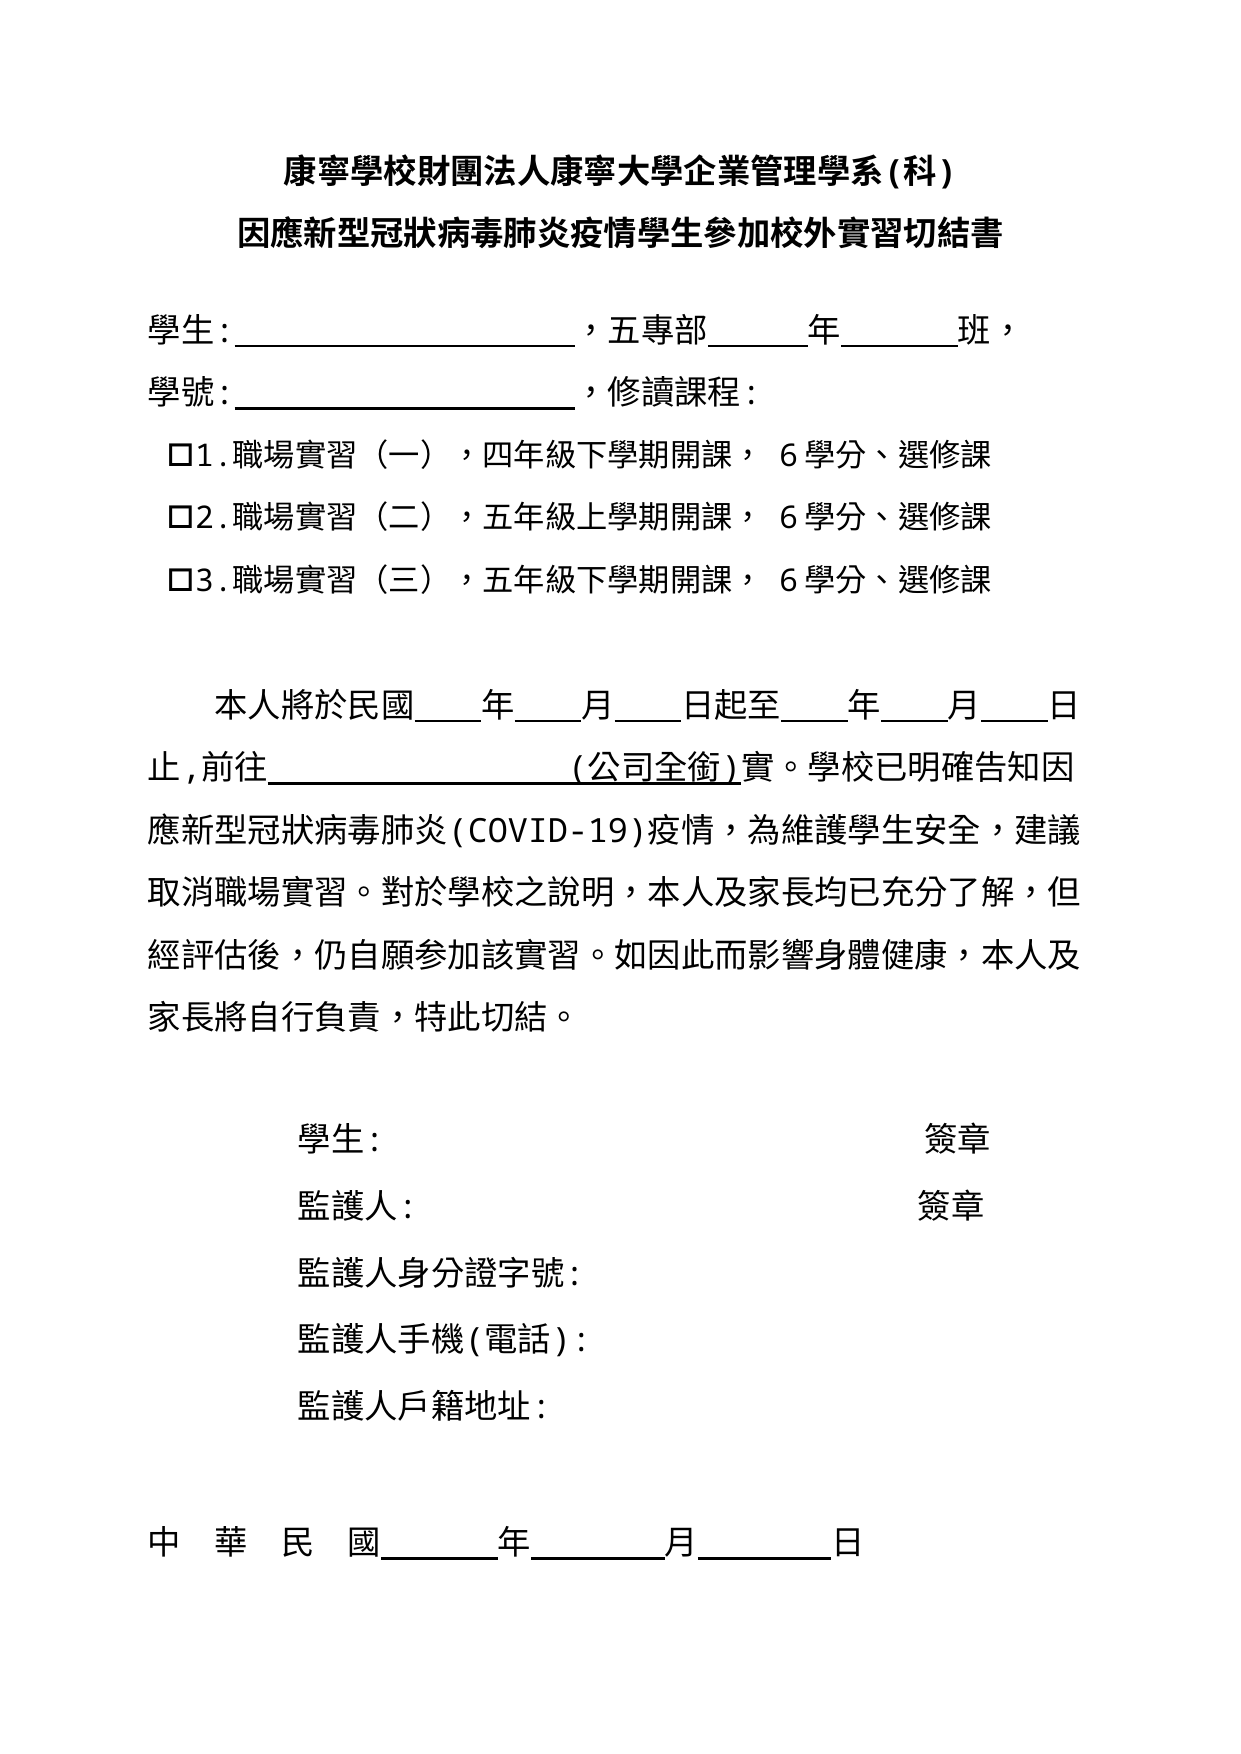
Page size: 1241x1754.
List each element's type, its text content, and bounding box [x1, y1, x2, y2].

text 因應新型冠狀病毒肺炎疫情學生參加校外實習切結書 [148, 189, 1092, 252]
text 康寧學校財團法人康寧大學企業管理學系(科) [148, 127, 1092, 189]
text 中 華 民 國 年 月 日 [148, 1498, 1092, 1561]
text 學生: ，五專部 年 班， [148, 286, 1092, 348]
text 學號: ，修讀課程: [148, 348, 1092, 411]
text 監護人: 簽章 [298, 1165, 1092, 1232]
text 本人將於民國 年 月 日起至 年 月 日止,前往 (公司全銜)實。學校已明確告知因應新型冠狀病毒肺炎(COVID-19)疫情，為維護學生安全，建議取消職場實習。對於學校之說明，本人及家長均已充分了解，但經評估後，仍自願参加該實習。如因此而影響身體健康，本人及家長將自行負責，特此切結。 [148, 661, 1092, 1036]
text 學生: 簽章 [298, 1098, 1092, 1165]
text 2.職場實習（二），五年級上學期開課， 6學分、選修課 [148, 473, 1092, 536]
text 3.職場實習（三），五年級下學期開課， 6學分、選修課 [148, 536, 1092, 598]
text 1.職場實習（一），四年級下學期開課， 6學分、選修課 [148, 411, 1092, 473]
text 監護人戶籍地址: [298, 1365, 1092, 1432]
text 監護人手機(電話): [298, 1298, 1092, 1365]
text 監護人身分證字號: [298, 1232, 1092, 1298]
